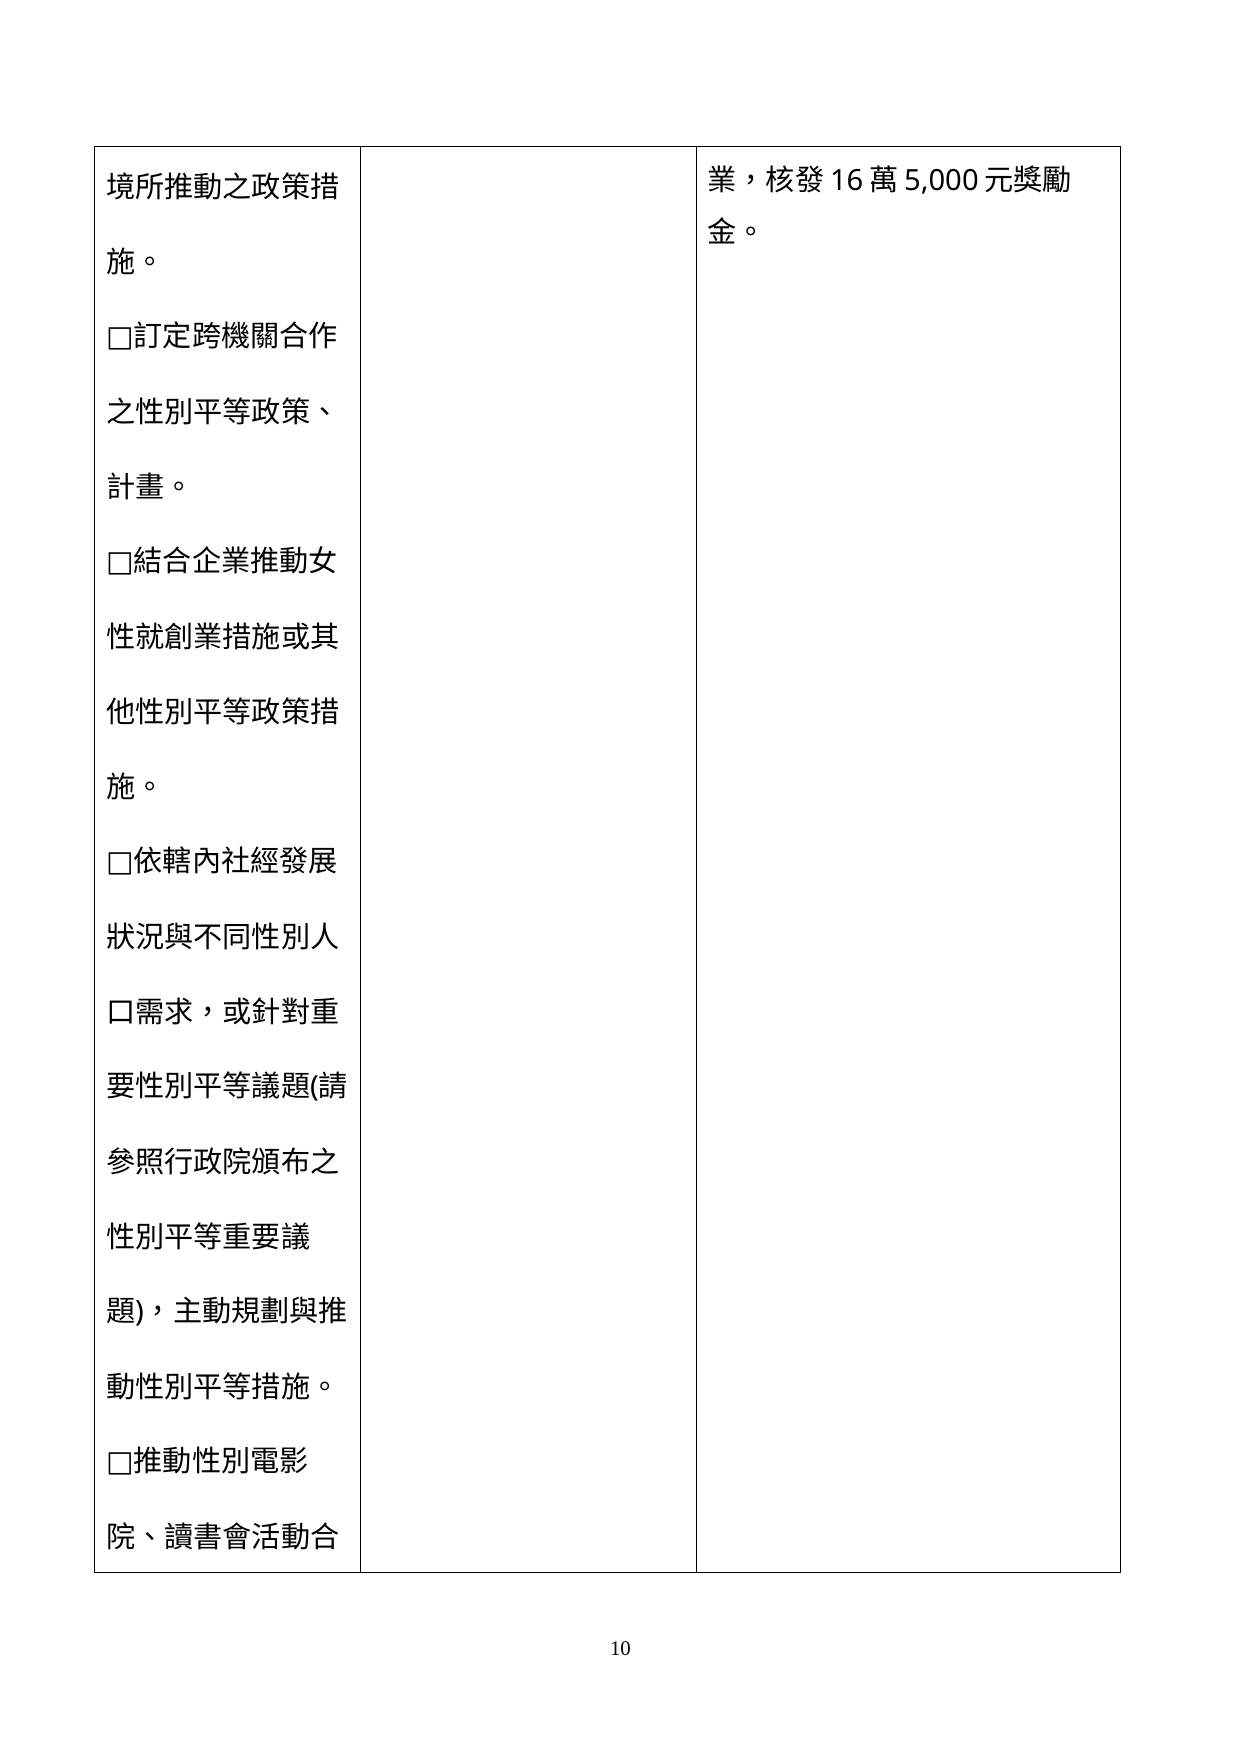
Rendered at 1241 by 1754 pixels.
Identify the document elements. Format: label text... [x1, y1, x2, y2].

table_cell [361, 147, 696, 1572]
table_cell 境所推動之政策措施。 □訂定跨機關合作之性別平等政策、計畫。 □結合企業推動女性就創業措施或其他性別平等政策措施。 □依轄內社經發展狀況與不同性別人口需求，或針對重要性別平等議題(請參照行政院頒布之性別平等重要議題)，主動規劃與推動性別平等措施。 □推動性別電影院、讀書會活動合 [95, 147, 360, 1572]
table_cell 業，核發16萬5,000元獎勵金。 [697, 147, 1120, 1572]
